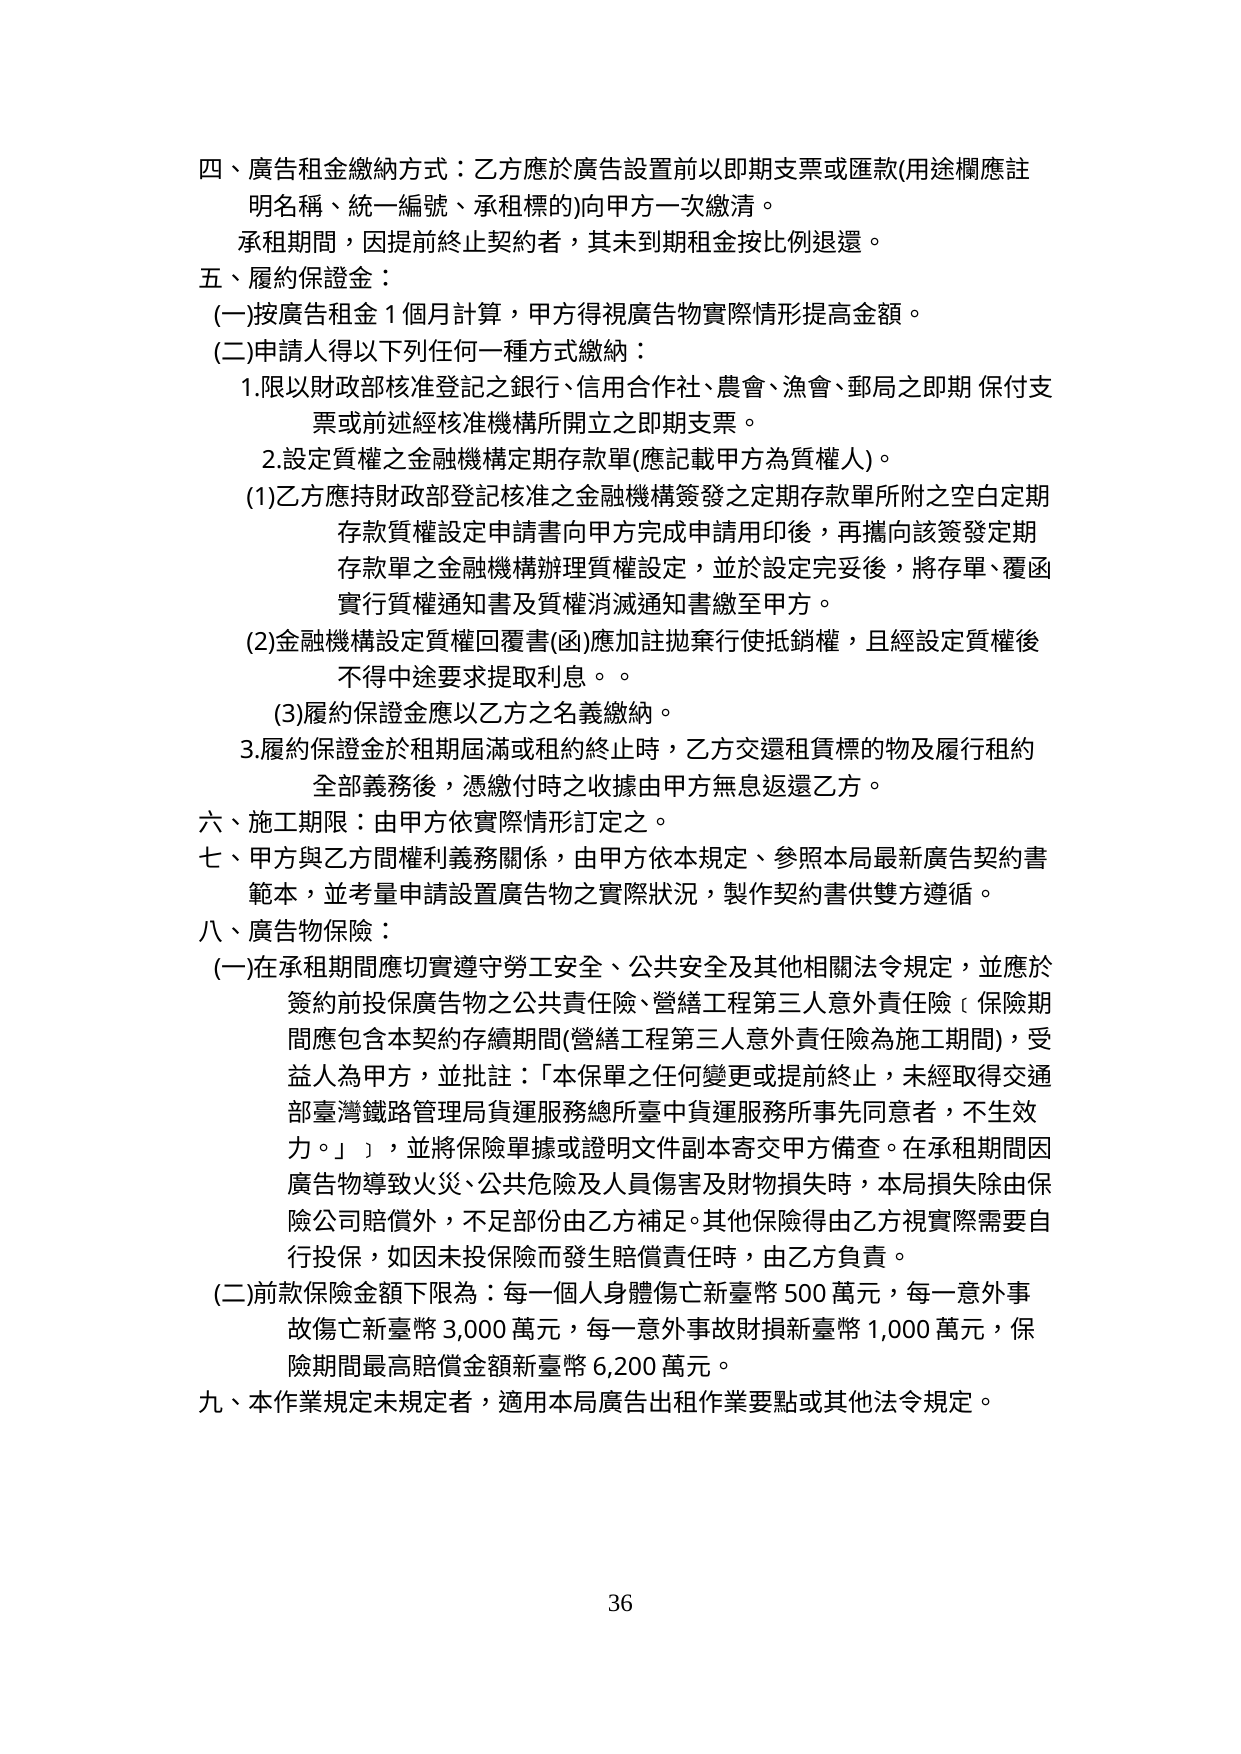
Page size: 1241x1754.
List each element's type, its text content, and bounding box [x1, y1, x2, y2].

list 廣告物保險： [198, 911, 1053, 947]
text (二)前款保險金額下限為：每一個人身體傷亡新臺幣500萬元，每一意外事故傷亡新臺幣3,000萬元，每一意外事故財損新臺幣1,000萬元，保險期間最高賠償金額新臺幣6,200萬元。 [187, 1274, 1053, 1382]
text (1)乙方應持財政部登記核准之金融機構簽發之定期存款單所附之空白定期存款質權設定申請書向甲方完成申請用印後，再攜向該簽發定期存款單之金融機構辦理質權設定，並於設定完妥後，將存單、覆函、實行質權通知書及質權消滅通知書繳至甲方。 [187, 476, 1053, 621]
list 甲方與乙方間權利義務關係，由甲方依本規定、參照本局最新廣告契約書範本，並考量申請設置廣告物之實際狀況，製作契約書供雙方遵循。 [198, 839, 1053, 911]
list 履約保證金： [198, 259, 1053, 295]
text 2.設定質權之金融機構定期存款單(應記載甲方為質權人)。 [236, 440, 1053, 476]
text 1.限以財政部核准登記之銀行、信用合作社、農會、漁會、郵局之即期 保付支票或前述經核准機構所開立之即期支票。 [187, 367, 1053, 440]
text (一)按廣告租金1個月計算，甲方得視廣告物實際情形提高金額。 [187, 295, 1053, 331]
text 承租期間，因提前終止契約者，其未到期租金按比例退還。 [237, 222, 1053, 259]
list 本作業規定未規定者，適用本局廣告出租作業要點或其他法令規定。 [198, 1382, 1053, 1419]
text (3)履約保證金應以乙方之名義繳納。 [248, 694, 1053, 730]
text 3.履約保證金於租期屆滿或租約終止時，乙方交還租賃標的物及履行租約全部義務後，憑繳付時之收據由甲方無息返還乙方。 [187, 730, 1053, 802]
text (一)在承租期間應切實遵守勞工安全、公共安全及其他相關法令規定，並應於簽約前投保廣告物之公共責任險、營繕工程第三人意外責任險﹝保險期間應包含本契約存續期間(營繕工程第三人意外責任險為施工期間)，受益人為甲方，並批註：「本保單之任何變更或提前終止，未經取得交通部臺灣鐵路管理局貨運服務總所臺中貨運服務所事先同意者，不生效力。」﹞，並將保險單據或證明文件副本寄交甲方備查。在承租期間因廣告物導致火災、公共危險及人員傷害及財物損失時，本局損失除由保險公司賠償外，不足部份由乙方補足。其他保險得由乙方視實際需要自行投保，如因未投保險而發生賠償責任時，由乙方負責。 [187, 947, 1053, 1274]
list 廣告租金繳納方式：乙方應於廣告設置前以即期支票或匯款(用途欄應註明名稱、統一編號、承租標的)向甲方一次繳清。 [198, 150, 1053, 222]
text (二)申請人得以下列任何一種方式繳納： [187, 331, 1053, 367]
text (2)金融機構設定質權回覆書(函)應加註拋棄行使抵銷權，且經設定質權後不得中途要求提取利息。。 [187, 621, 1053, 694]
list 施工期限：由甲方依實際情形訂定之。 [198, 802, 1053, 839]
